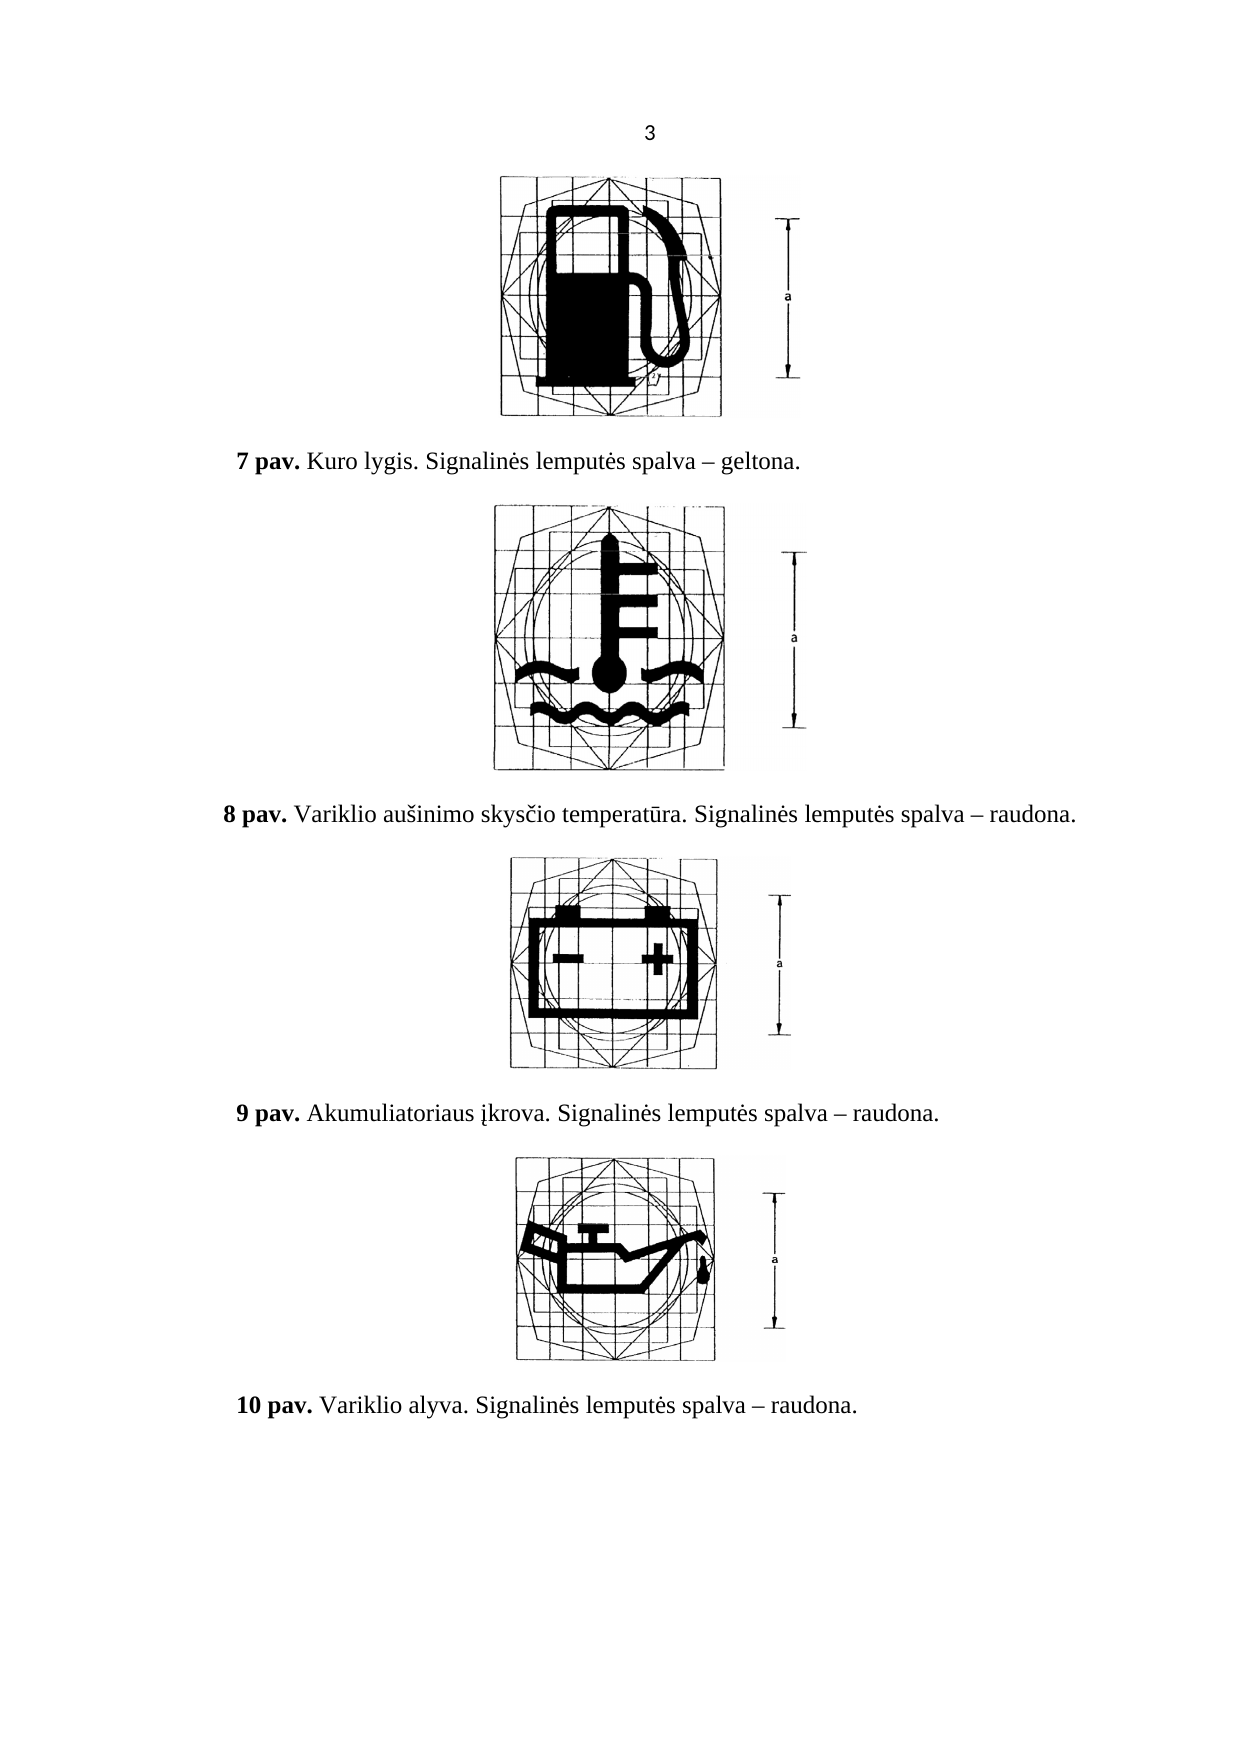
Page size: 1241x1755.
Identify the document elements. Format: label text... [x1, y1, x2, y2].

text 9 pav. Akumuliatoriaus įkrova. Signalinės lemputės spalva – raudona. [177, 1098, 1122, 1127]
text 10 pav. Variklio alyva. Signalinės lemputės spalva – raudona. [177, 1391, 1122, 1419]
text 8 pav. Variklio aušinimo skysčio temperatūra. Signalinės lemputės spalva – raudona. [177, 799, 1122, 828]
text 7 pav. Kuro lygis. Signalinės lemputės spalva – geltona. [177, 446, 1122, 474]
